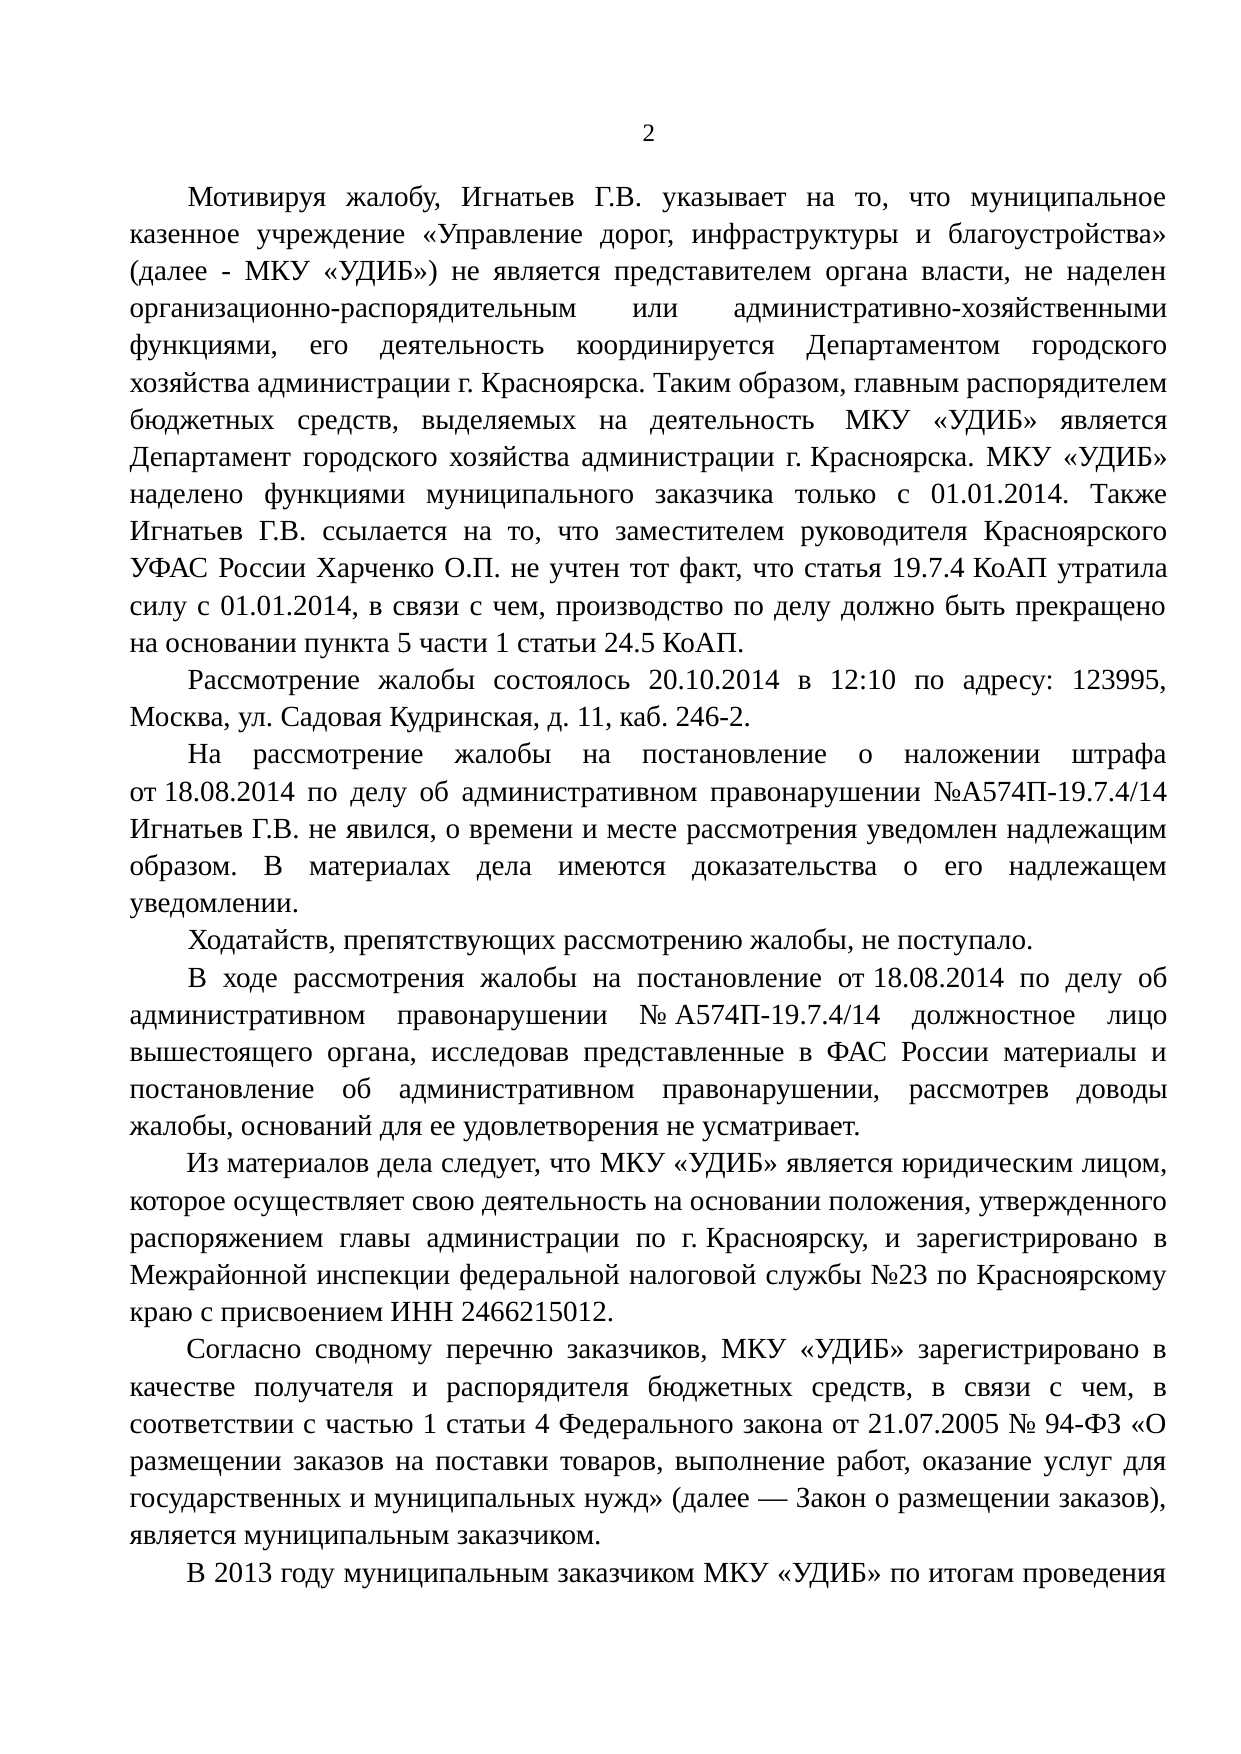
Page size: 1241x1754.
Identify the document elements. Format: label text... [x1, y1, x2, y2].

text Согласно сводному перечню заказчиков, МКУ «УДИБ» зарегистрировано в качестве получателя и распорядителя бюджетных средств, в связи с чем, в соответствии с частью 1 статьи 4 Федерального закона от 21.07.2005 № 94-ФЗ «О размещении заказов на поставки товаров, выполнение работ, оказание услуг для государственных и муниципальных нужд» (далее — Закон о размещении заказов), является муниципальным заказчиком. [129, 1329, 1168, 1552]
text Рассмотрение жалобы состоялось 20.10.2014 в 12:10 по адресу: 123995, Москва, ул. Садовая Кудринская, д. 11, каб. 246-2. [129, 660, 1168, 734]
text Ходатайств, препятствующих рассмотрению жалобы, не поступало. [129, 920, 1168, 957]
text В 2013 году муниципальным заказчиком МКУ «УДИБ» по итогам проведения [129, 1552, 1168, 1589]
text Из материалов дела следует, что МКУ «УДИБ» является юридическим лицом, которое осуществляет свою деятельность на основании положения, утвержденного распоряжением главы администрации по г. Красноярску, и зарегистрировано в Межрайонной инспекции федеральной налоговой службы №23 по Красноярскому краю с присвоением ИНН 2466215012. [129, 1143, 1168, 1329]
text В ходе рассмотрения жалобы на постановление от 18.08.2014 по делу об административном правонарушении № А574П-19.7.4/14 должностное лицо вышестоящего органа, исследовав представленные в ФАС России материалы и постановление об административном правонарушении, рассмотрев доводы жалобы, оснований для ее удовлетворения не усматривает. [129, 957, 1168, 1143]
text На рассмотрение жалобы на постановление о наложении штрафа от 18.08.2014 по делу об административном правонарушении №А574П-19.7.4/14 Игнатьев Г.В. не явился, о времени и месте рассмотрения уведомлен надлежащим образом. В материалах дела имеются доказательства о его надлежащем уведомлении. [129, 734, 1168, 920]
text Мотивируя жалобу, Игнатьев Г.В. указывает на то, что муниципальное казенное учреждение «Управление дорог, инфраструктуры и благоустройства» (далее - МКУ «УДИБ») не является представителем органа власти, не наделен организационно-распорядительным или административно-хозяйственными функциями, его деятельность координируется Департаментом городского хозяйства администрации г. Красноярска. Таким образом, главным распорядителем бюджетных средств, выделяемых на деятельность МКУ «УДИБ» является Департамент городского хозяйства администрации г. Красноярска. МКУ «УДИБ» наделено функциями муниципального заказчика только с 01.01.2014. Также Игнатьев Г.В. ссылается на то, что заместителем руководителя Красноярского УФАС России Харченко О.П. не учтен тот факт, что статья 19.7.4 КоАП утратила силу с 01.01.2014, в связи с чем, производство по делу должно быть прекращено на основании пункта 5 части 1 статьи 24.5 КоАП. [129, 176, 1168, 660]
